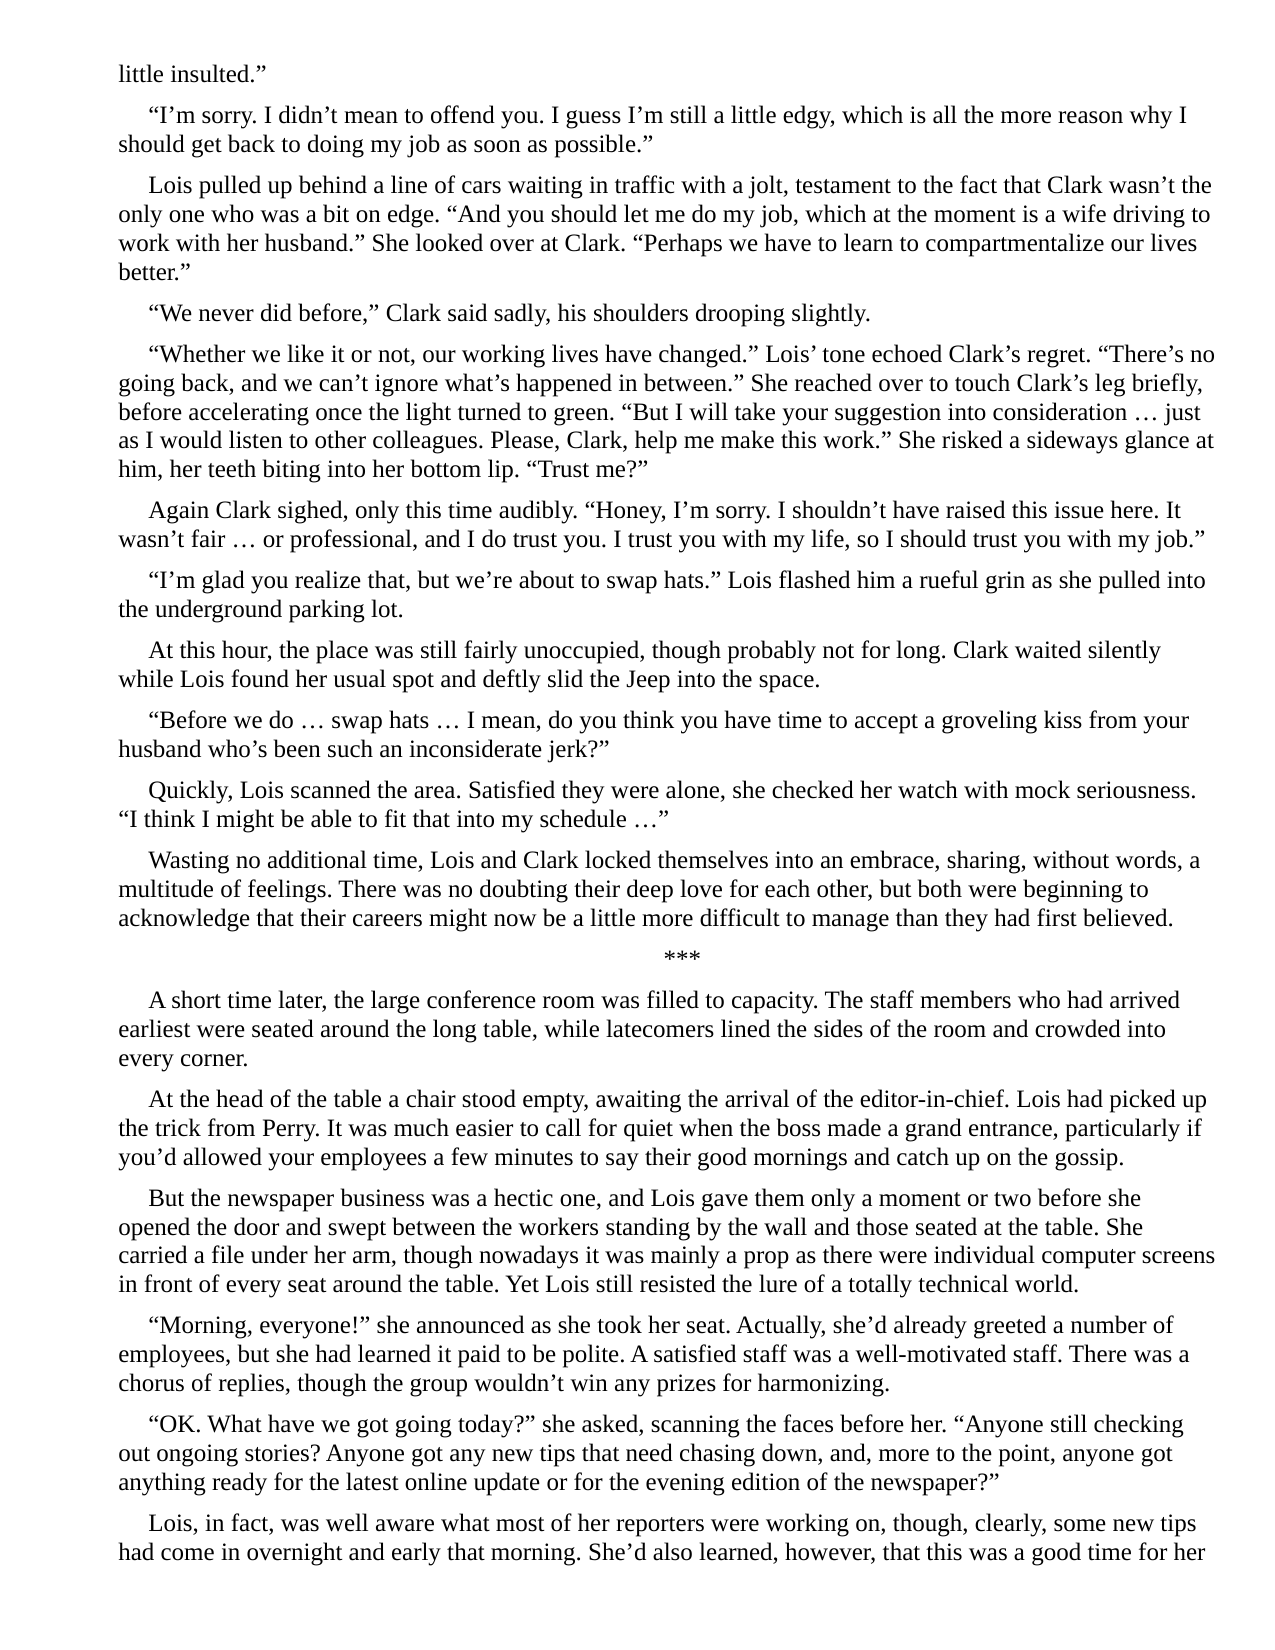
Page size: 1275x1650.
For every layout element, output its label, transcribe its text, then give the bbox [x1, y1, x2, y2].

text Wasting no additional time, Lois and Clark locked themselves into an embrace, sharing, without words, a multitude of feelings. There was no doubting their deep love for each other, but both were beginning to acknowledge that their careers might now be a little more difficult to manage than they had first believed. [118, 845, 1216, 932]
text Quickly, Lois scanned the area. Satisfied they were alone, she checked her watch with mock seriousness. “I think I might be able to fit that into my schedule …” [118, 775, 1216, 833]
text A short time later, the large conference room was filled to capacity. The staff members who had arrived earliest were seated around the long table, while latecomers lined the sides of the room and crowded into every corner. [118, 985, 1216, 1072]
text Lois pulled up behind a line of cars waiting in traffic with a jolt, testament to the fact that Clark wasn’t the only one who was a bit on edge. “And you should let me do my job, which at the moment is a wife driving to work with her husband.” She looked over at Clark. “Perhaps we have to learn to compartmentalize our lives better.” [118, 170, 1216, 285]
text Again Clark sighed, only this time audibly. “Honey, I’m sorry. I shouldn’t have raised this issue here. It wasn’t fair … or professional, and I do trust you. I trust you with my life, so I should trust you with my job.” [118, 495, 1216, 553]
text little insulted.” [118, 59, 1216, 88]
text Lois, in fact, was well aware what most of her reporters were working on, though, clearly, some new tips had come in overnight and early that morning. She’d also learned, however, that this was a good time for her [118, 1508, 1216, 1565]
text “I’m sorry. I didn’t mean to offend you. I guess I’m still a little edgy, which is all the more reason why I should get back to doing my job as soon as possible.” [118, 100, 1216, 158]
text *** [118, 944, 1216, 973]
text “Morning, everyone!” she announced as she took her seat. Actually, she’d already greeted a number of employees, but she had learned it paid to be polite. A satisfied staff was a well-motivated staff. There was a chorus of replies, though the group wouldn’t win any prizes for harmonizing. [118, 1310, 1216, 1397]
text At this hour, the place was still fairly unoccupied, though probably not for long. Clark waited silently while Lois found her usual spot and deftly slid the Jeep into the space. [118, 635, 1216, 693]
text But the newspaper business was a hectic one, and Lois gave them only a moment or two before she opened the door and swept between the workers standing by the wall and those seated at the table. She carried a file under her arm, though nowadays it was mainly a prop as there were individual computer screens in front of every seat around the table. Yet Lois still resisted the lure of a totally technical world. [118, 1183, 1216, 1298]
text “We never did before,” Clark said sadly, his shoulders drooping slightly. [118, 298, 1216, 327]
text “Whether we like it or not, our working lives have changed.” Lois’ tone echoed Clark’s regret. “There’s no going back, and we can’t ignore what’s happened in between.” She reached over to touch Clark’s leg briefly, before accelerating once the light turned to green. “But I will take your suggestion into consideration … just as I would listen to other colleagues. Please, Clark, help me make this work.” She risked a sideways glance at him, her teeth biting into her bottom lip. “Trust me?” [118, 339, 1216, 483]
text “I’m glad you realize that, but we’re about to swap hats.” Lois flashed him a rueful grin as she pulled into the underground parking lot. [118, 565, 1216, 623]
text “Before we do … swap hats … I mean, do you think you have time to accept a groveling kiss from your husband who’s been such an inconsiderate jerk?” [118, 705, 1216, 763]
text At the head of the table a chair stood empty, awaiting the arrival of the editor-in-chief. Lois had picked up the trick from Perry. It was much easier to call for quiet when the boss made a grand entrance, particularly if you’d allowed your employees a few minutes to say their good mornings and catch up on the gossip. [118, 1084, 1216, 1170]
text “OK. What have we got going today?” she asked, scanning the faces before her. “Anyone still checking out ongoing stories? Anyone got any new tips that need chasing down, and, more to the point, anyone got anything ready for the latest online update or for the evening edition of the newspaper?” [118, 1409, 1216, 1495]
